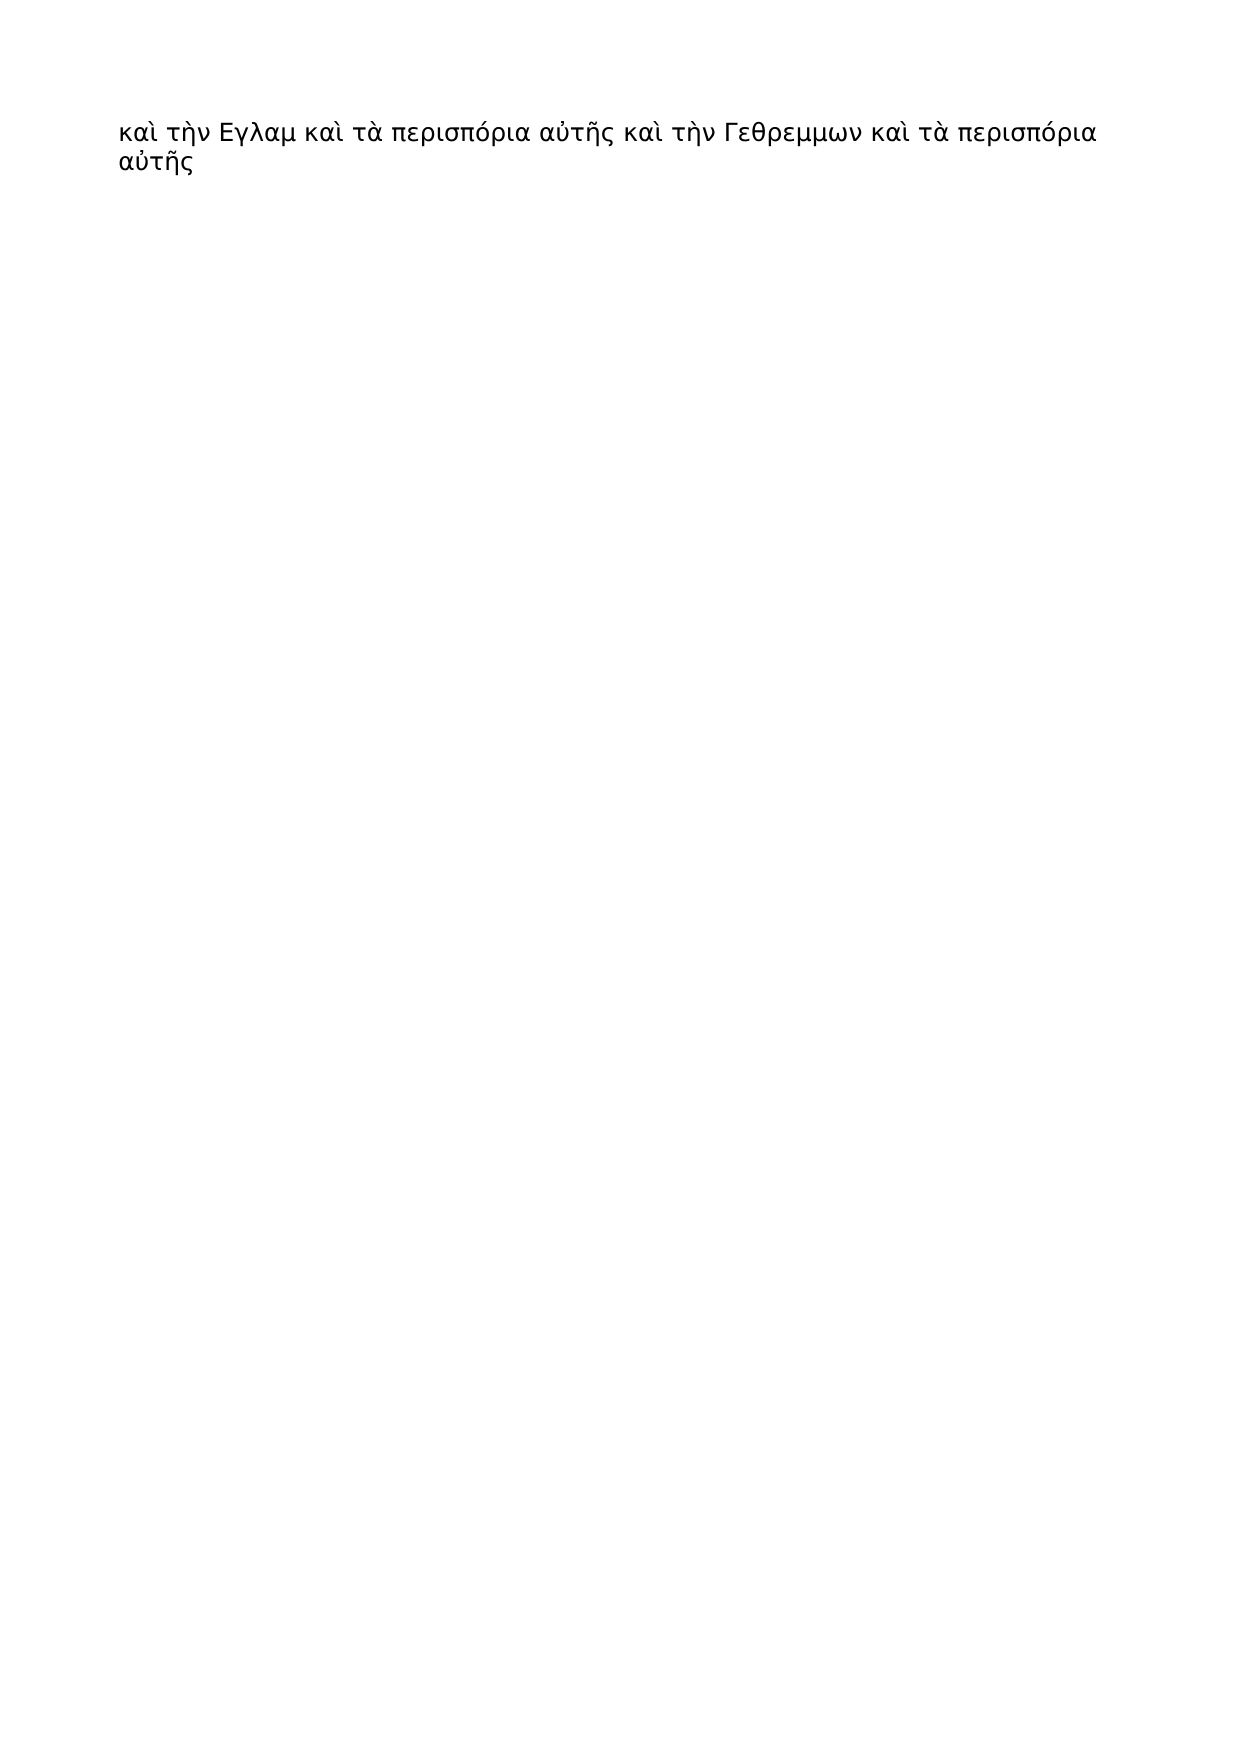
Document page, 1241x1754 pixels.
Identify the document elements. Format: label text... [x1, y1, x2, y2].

text καὶ τὴν Εγλαμ καὶ τὰ περισπόρια αὐτῆς καὶ τὴν Γεθρεμμων καὶ τὰ περισπόρια αὐτῆς [118, 118, 1122, 176]
